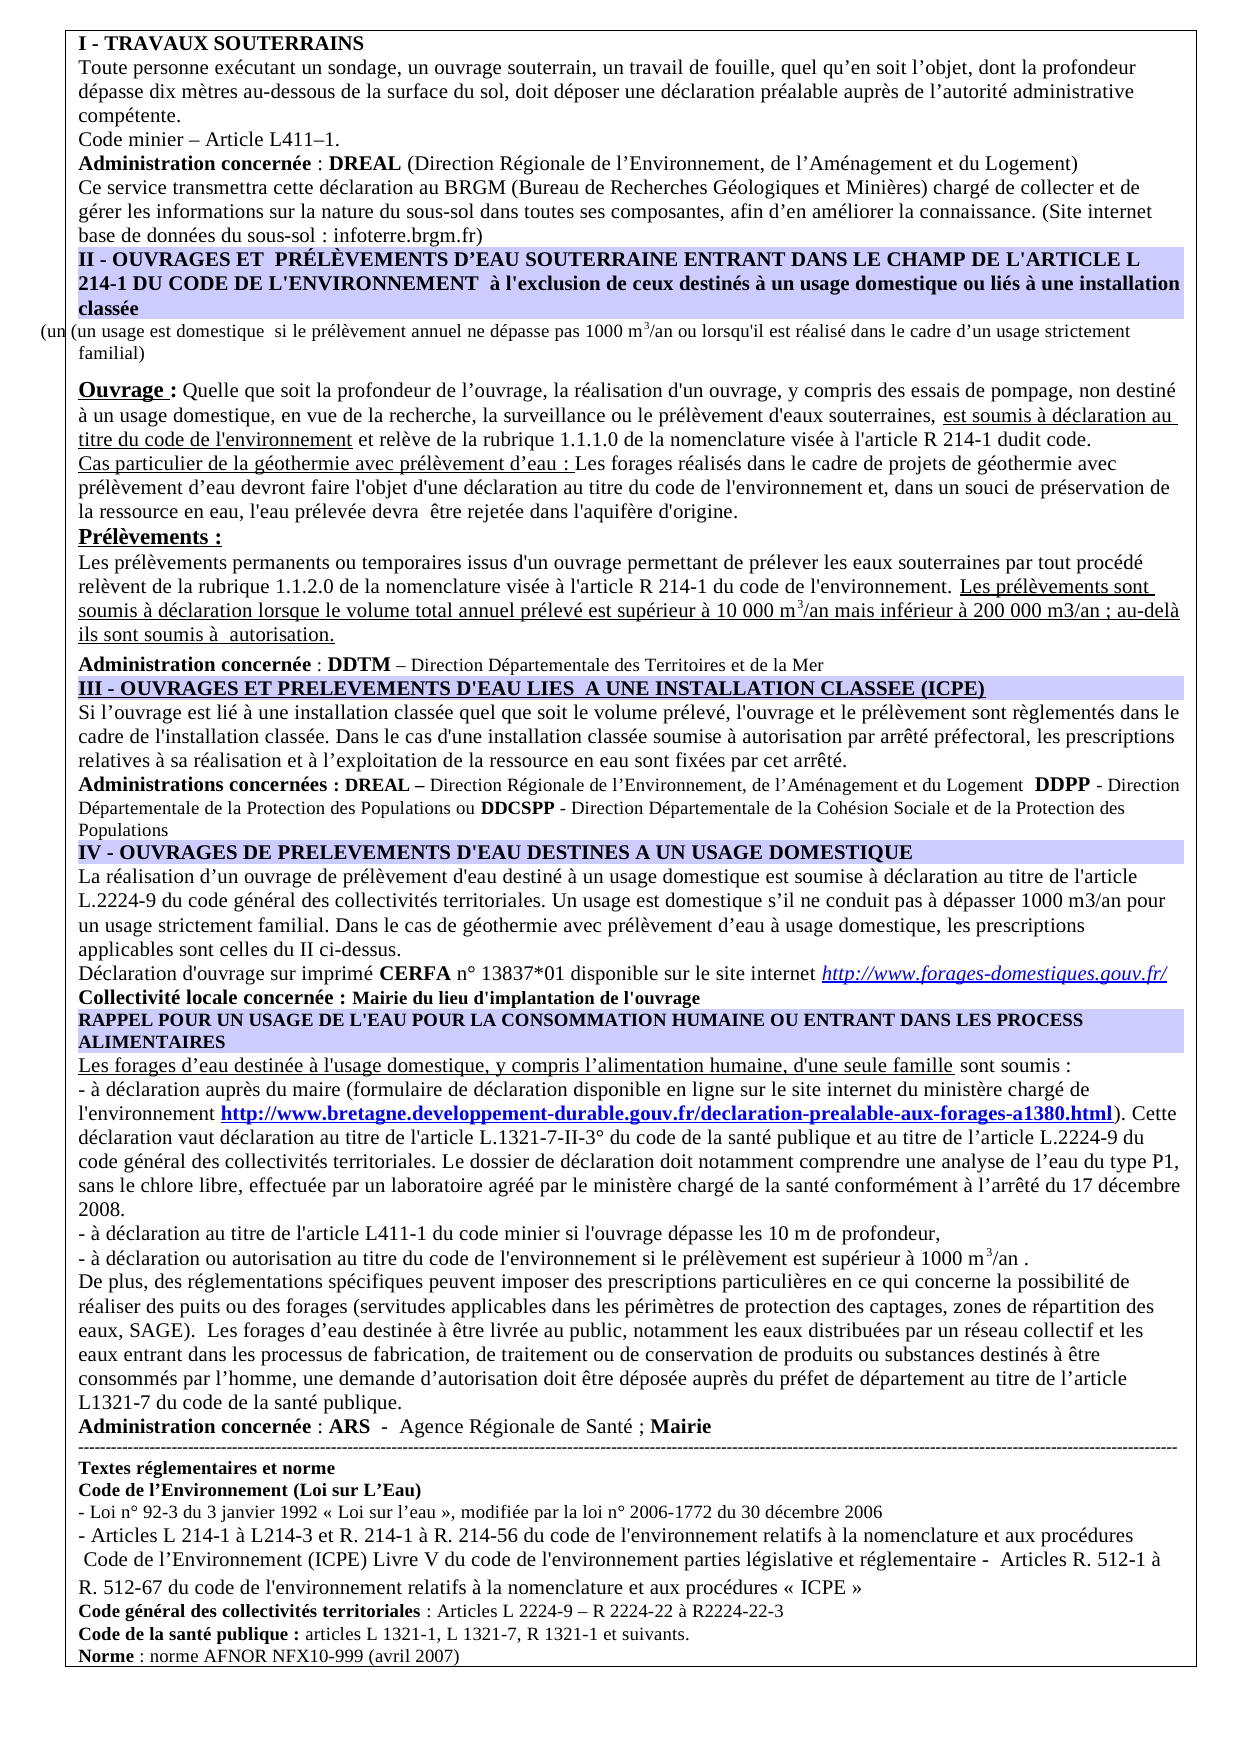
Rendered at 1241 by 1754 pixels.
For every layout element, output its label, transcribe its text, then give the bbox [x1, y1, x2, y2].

table_header BASES RÉGLEMENTAIRES Cette déclaration, préalable à la réalisation des travaux répond aux exigences du Code Minier. Elle ne se substitue pas aux déclarations ou demandes d’autorisation à formuler au titre de la loi sur l’eau ni à la déclaration d'ouvrage à usage domestique (voir point IV). Elle permet néanmoins l’information des services de l’Etat et du BRGM. I - TRAVAUX SOUTERRAINS Toute personne exécutant un sondage, un ouvrage souterrain, un travail de fouille, quel qu’en soit l’objet, dont la profondeur dépasse dix mètres au-dessous de la surface du sol, doit déposer une déclaration préalable auprès de l’autorité administrative compétente. Code minier – Article L411–1. Administration concernée : DREAL (Direction Régionale de l’Environnement, de l’Aménagement et du Logement) Ce service transmettra cette déclaration au BRGM (Bureau de Recherches Géologiques et Minières) chargé de collecter et de gérer les informations sur la nature du sous-sol dans toutes ses composantes, afin d’en améliorer la connaissance. (Site internet base de données du sous-sol : infoterre.brgm.fr) II - OUVRAGES ET PRÉLÈVEMENTS D’EAU SOUTERRAINE ENTRANT DANS LE CHAMP DE L'ARTICLE L 214-1 DU CODE DE L'ENVIRONNEMENT à l'exclusion de ceux destinés à un usage domestique ou liés à une installation classée (un (un usage est domestique si le prélèvement annuel ne dépasse pas 1000 m3/an ou lorsqu'il est réalisé dans le cadre d’un usage strictement familial) Ouvrage : Quelle que soit la profondeur de l’ouvrage, la réalisation d'un ouvrage, y compris des essais de pompage, non destiné à un usage domestique, en vue de la recherche, la surveillance ou le prélèvement d'eaux souterraines, est soumis à déclaration au titre du code de l'environnement et relève de la rubrique 1.1.1.0 de la nomenclature visée à l'article R 214-1 dudit code. Cas particulier de la géothermie avec prélèvement d’eau : Les forages réalisés dans le cadre de projets de géothermie avec prélèvement d’eau devront faire l'objet d'une déclaration au titre du code de l'environnement et, dans un souci de préservation de la ressource en eau, l'eau prélevée devra être rejetée dans l'aquifère d'origine. Prélèvements : Les prélèvements permanents ou temporaires issus d'un ouvrage permettant de prélever les eaux souterraines par tout procédé relèvent de la rubrique 1.1.2.0 de la nomenclature visée à l'article R 214-1 du code de l'environnement. Les prélèvements sont soumis à déclaration lorsque le volume total annuel prélevé est supérieur à 10 000 m3/an mais inférieur à 200 000 m3/an ; au-delà ils sont soumis à autorisation. Administration concernée : DDTM – Direction Départementale des Territoires et de la Mer III - OUVRAGES ET PRELEVEMENTS D'EAU LIES A UNE INSTALLATION CLASSEE (ICPE) Si l’ouvrage est lié à une installation classée quel que soit le volume prélevé, l'ouvrage et le prélèvement sont règlementés dans le cadre de l'installation classée. Dans le cas d'une installation classée soumise à autorisation par arrêté préfectoral, les prescriptions relatives à sa réalisation et à l’exploitation de la ressource en eau sont fixées par cet arrêté. Administrations concernées : DREAL – Direction Régionale de l’Environnement, de l’Aménagement et du Logement DDPP - Direction Départementale de la Protection des Populations ou DDCSPP - Direction Départementale de la Cohésion Sociale et de la Protection des Populations IV - OUVRAGES DE PRELEVEMENTS D'EAU DESTINES A UN USAGE DOMESTIQUE La réalisation d’un ouvrage de prélèvement d'eau destiné à un usage domestique est soumise à déclaration au titre de l'article L.2224-9 du code général des collectivités territoriales. Un usage est domestique s’il ne conduit pas à dépasser 1000 m3/an pour un usage strictement familial. Dans le cas de géothermie avec prélèvement d’eau à usage domestique, les prescriptions applicables sont celles du II ci-dessus. Déclaration d'ouvrage sur imprimé CERFA n° 13837*01 disponible sur le site internet http://www.forages-domestiques.gouv.fr/ Collectivité locale concernée : Mairie du lieu d'implantation de l'ouvrage RAPPEL POUR UN USAGE DE L'EAU POUR LA CONSOMMATION HUMAINE OU ENTRANT DANS LES PROCESS ALIMENTAIRES Les forages d’eau destinée à l'usage domestique, y compris l’alimentation humaine, d'une seule famille sont soumis : - à déclaration auprès du maire (formulaire de déclaration disponible en ligne sur le site internet du ministère chargé de l'environnement http://www.bretagne.developpement-durable.gouv.fr/declaration-prealable-aux-forages-a1380.html). Cette déclaration vaut déclaration au titre de l'article L.1321-7-II-3° du code de la santé publique et au titre de l’article L.2224-9 du code général des collectivités territoriales. Le dossier de déclaration doit notamment comprendre une analyse de l’eau du type P1, sans le chlore libre, effectuée par un laboratoire agréé par le ministère chargé de la santé conformément à l’arrêté du 17 décembre 2008. - à déclaration au titre de l'article L411-1 du code minier si l'ouvrage dépasse les 10 m de profondeur, - à déclaration ou autorisation au titre du code de l'environnement si le prélèvement est supérieur à 1000 m3/an . De plus, des réglementations spécifiques peuvent imposer des prescriptions particulières en ce qui concerne la possibilité de réaliser des puits ou des forages (servitudes applicables dans les périmètres de protection des captages, zones de répartition des eaux, SAGE). Les forages d’eau destinée à être livrée au public, notamment les eaux distribuées par un réseau collectif et les eaux entrant dans les processus de fabrication, de traitement ou de conservation de produits ou substances destinés à être consommés par l’homme, une demande d’autorisation doit être déposée auprès du préfet de département au titre de l’article L1321-7 du code de la santé publique. Administration concernée : ARS - Agence Régionale de Santé ; Mairie -------------------------------------------------------------------------------------------------------------------------------------------------------------------------------------------------------- Textes réglementaires et norme Code de l’Environnement (Loi sur L’Eau) - Loi n° 92-3 du 3 janvier 1992 « Loi sur l’eau », modifiée par la loi n° 2006-1772 du 30 décembre 2006 - Articles L 214-1 à L214-3 et R. 214-1 à R. 214-56 du code de l'environnement relatifs à la nomenclature et aux procédures Code de l’Environnement (ICPE) Livre V du code de l'environnement parties législative et réglementaire - Articles R. 512-1 à R. 512-67 du code de l'environnement relatifs à la nomenclature et aux procédures « ICPE » Code général des collectivités territoriales : Articles L 2224-9 – R 2224-22 à R2224-22-3 Code de la santé publique : articles L 1321-1, L 1321-7, R 1321-1 et suivants. Norme : norme AFNOR NFX10-999 (avril 2007) [66, 31, 1196, 1666]
